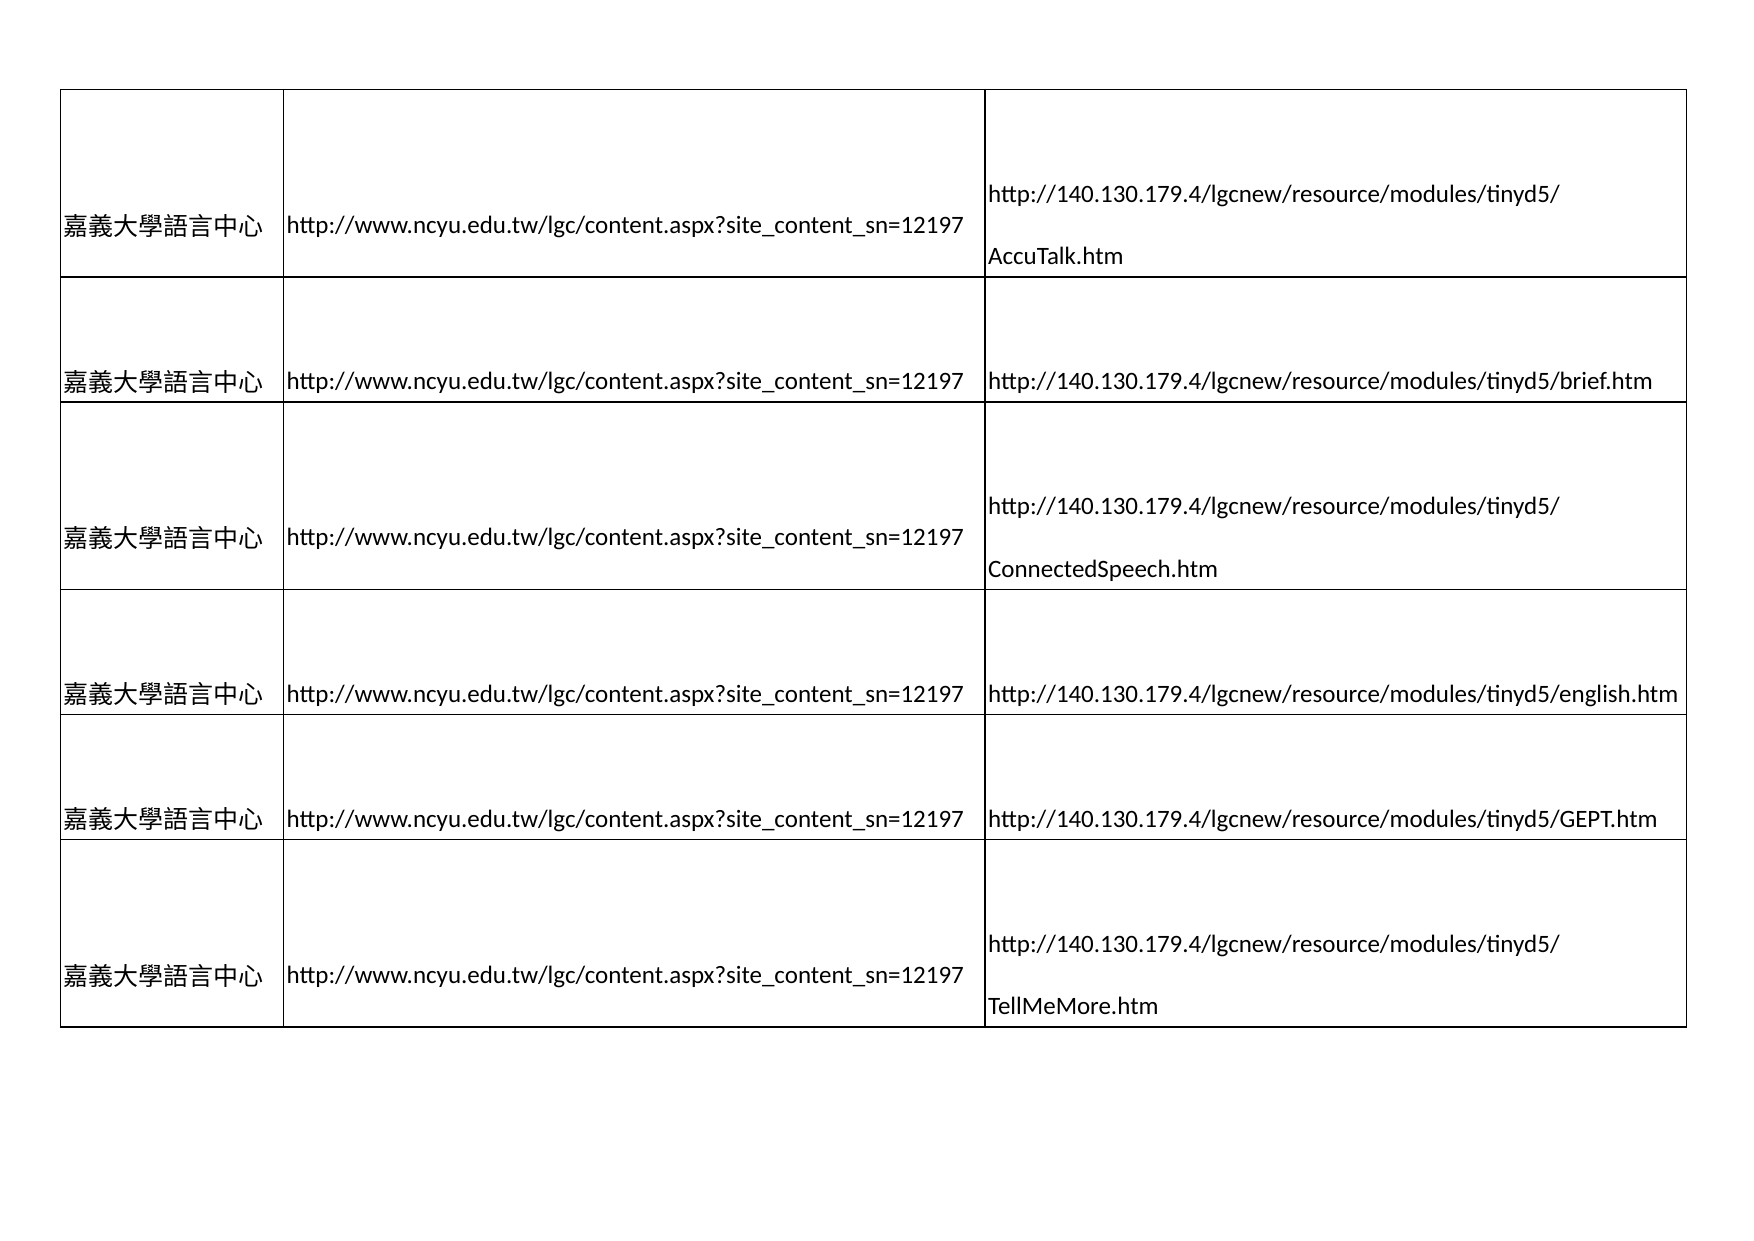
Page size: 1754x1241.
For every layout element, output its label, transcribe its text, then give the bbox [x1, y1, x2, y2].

table_cell 嘉義大學語言中心 [61, 840, 283, 1026]
table_cell http://140.130.179.4/lgcnew/resource/modules/tinyd5/TellMeMore.htm [986, 840, 1686, 1026]
table_cell 嘉義大學語言中心 [61, 278, 283, 401]
table_cell 嘉義大學語言中心 [61, 90, 283, 276]
table_cell http://www.ncyu.edu.tw/lgc/content.aspx?site_content_sn=12197 [284, 715, 984, 839]
table_cell http://www.ncyu.edu.tw/lgc/content.aspx?site_content_sn=12197 [284, 278, 984, 401]
table_cell 嘉義大學語言中心 [61, 715, 283, 839]
table_cell http://www.ncyu.edu.tw/lgc/content.aspx?site_content_sn=12197 [284, 840, 984, 1026]
table_cell 嘉義大學語言中心 [61, 590, 283, 714]
table_cell 嘉義大學語言中心 [61, 403, 283, 589]
table_cell http://140.130.179.4/lgcnew/resource/modules/tinyd5/ConnectedSpeech.htm [986, 403, 1686, 589]
table_cell http://140.130.179.4/lgcnew/resource/modules/tinyd5/GEPT.htm [986, 715, 1686, 839]
table_cell http://140.130.179.4/lgcnew/resource/modules/tinyd5/english.htm [986, 590, 1686, 714]
table_cell http://www.ncyu.edu.tw/lgc/content.aspx?site_content_sn=12197 [284, 590, 984, 714]
table_cell http://www.ncyu.edu.tw/lgc/content.aspx?site_content_sn=12197 [284, 403, 984, 589]
table_cell http://www.ncyu.edu.tw/lgc/content.aspx?site_content_sn=12197 [284, 90, 984, 276]
table_cell http://140.130.179.4/lgcnew/resource/modules/tinyd5/AccuTalk.htm [986, 90, 1686, 276]
table_cell http://140.130.179.4/lgcnew/resource/modules/tinyd5/brief.htm [986, 278, 1686, 401]
